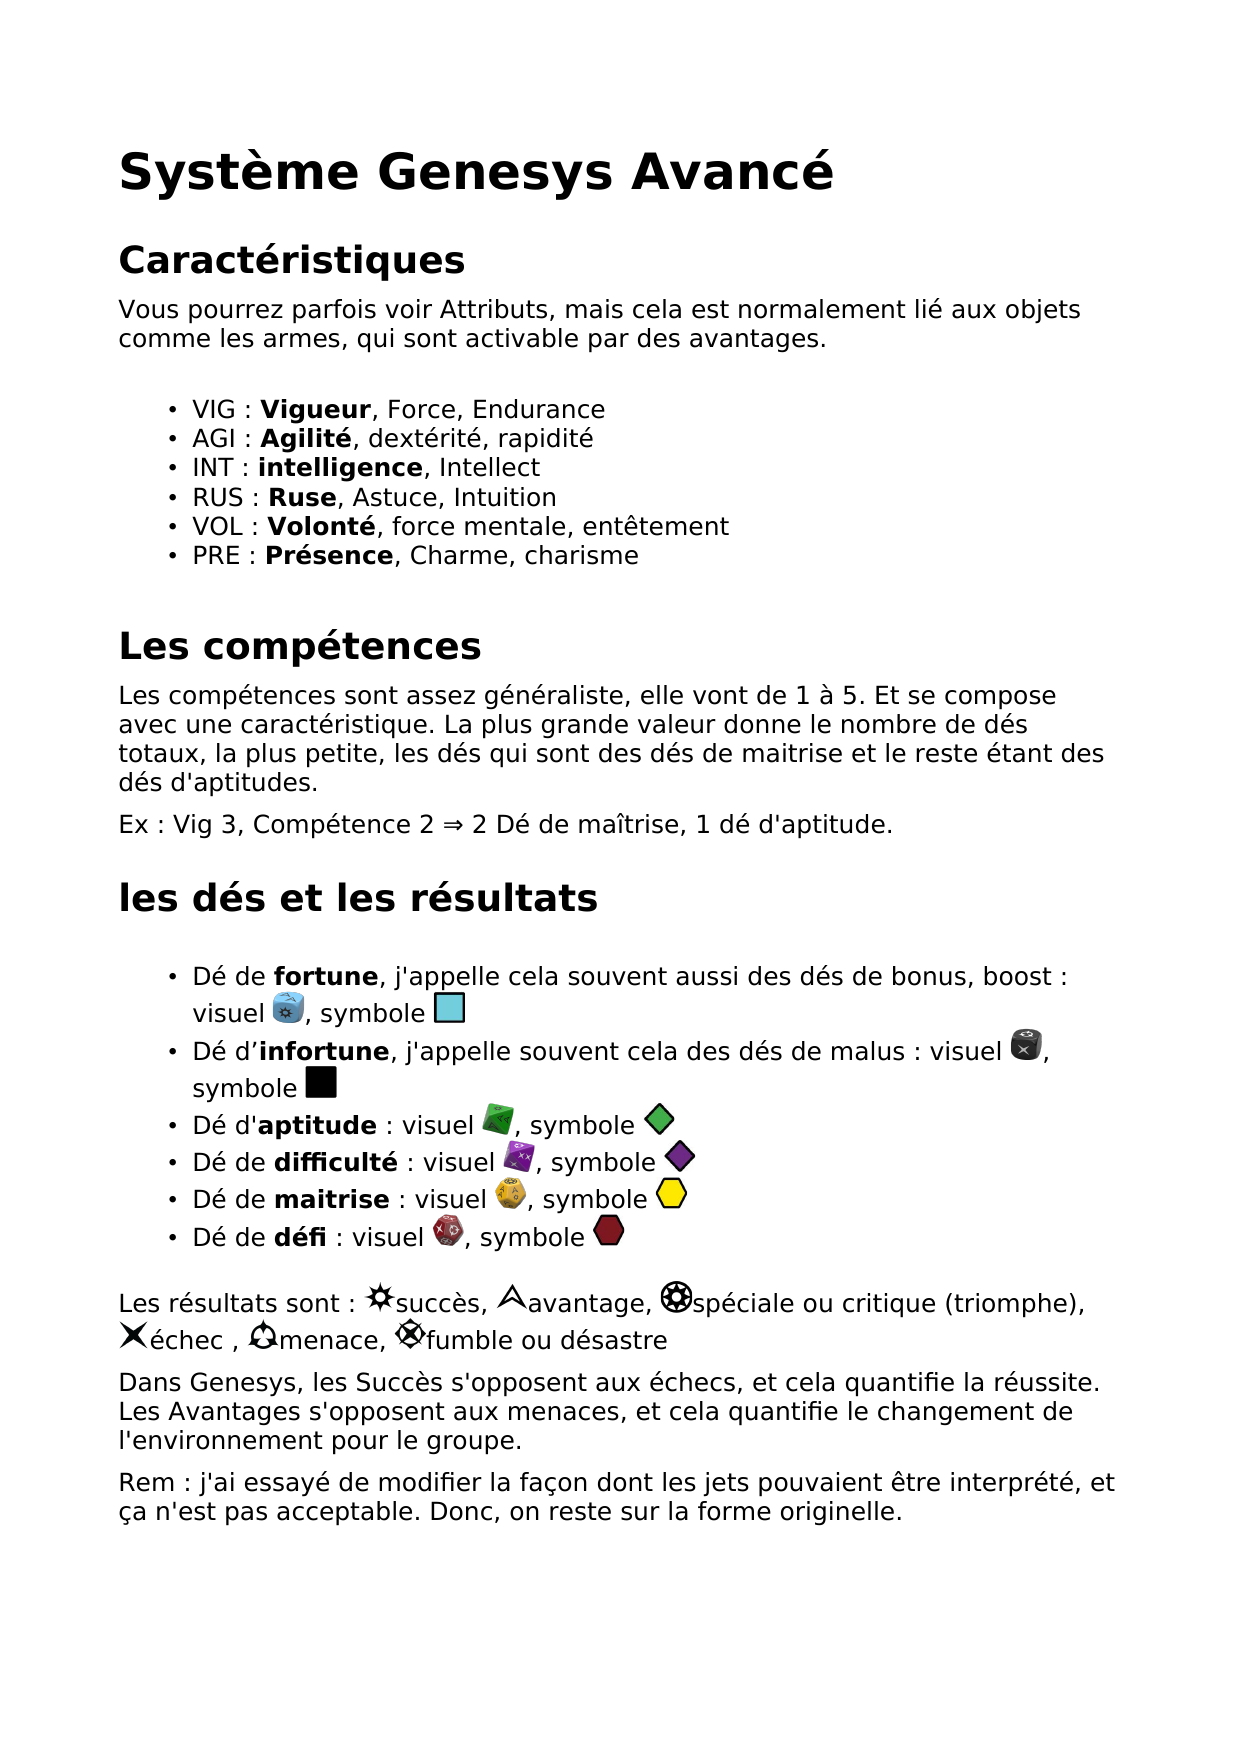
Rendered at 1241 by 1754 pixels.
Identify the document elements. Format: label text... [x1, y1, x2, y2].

picture [364, 1281, 396, 1313]
picture [118, 1318, 150, 1350]
list VOL : Volonté, force mentale, entêtement [177, 512, 1122, 541]
subtitle les dés et les résultats [118, 877, 1122, 920]
picture [660, 1281, 693, 1313]
picture [394, 1318, 426, 1350]
picture [433, 991, 465, 1023]
subtitle Les compétences [118, 625, 1122, 668]
text Ex : Vig 3, Compétence 2 ⇒ 2 Dé de maîtrise, 1 dé d'aptitude. [118, 810, 1122, 839]
picture [495, 1177, 527, 1209]
picture [664, 1140, 696, 1172]
picture [593, 1214, 625, 1246]
picture [655, 1177, 688, 1209]
picture [482, 1103, 514, 1135]
list Dé de fortune, j'appelle cela souvent aussi des dés de bonus, boost : visuel , symbole [177, 962, 1122, 1029]
subtitle Système Genesys Avancé [118, 143, 1122, 201]
picture [272, 991, 305, 1023]
list Dé d’infortune, j'appelle souvent cela des dés de malus : visuel , symbole [177, 1029, 1122, 1103]
list Dé de défi : visuel , symbole [177, 1215, 1122, 1252]
list INT : intelligence, Intellect [177, 454, 1122, 483]
picture [432, 1214, 464, 1246]
list RUS : Ruse, Astuce, Intuition [177, 483, 1122, 512]
list Dé de difficulté : visuel , symbole [177, 1140, 1122, 1177]
text Les compétences sont assez généraliste, elle vont de 1 à 5. Et se compose avec une caractéristique. La plus grande valeur donne le nombre de dés totaux, la plus petite, les dés qui sont des dés de maitrise et le reste étant des dés d'aptitudes. [118, 681, 1122, 798]
list PRE : Présence, Charme, charisme [177, 541, 1122, 570]
text Vous pourrez parfois voir Attributs, mais cela est normalement lié aux objets comme les armes, qui sont activable par des avantages. [118, 295, 1122, 353]
list VIG : Vigueur, Force, Endurance [177, 395, 1122, 424]
subtitle Caractéristiques [118, 239, 1122, 282]
text Rem : j'ai essayé de modifier la façon dont les jets pouvaient être interprété, et ça n'est pas acceptable. Donc, on reste sur la forme originelle. [118, 1468, 1122, 1527]
picture [305, 1066, 337, 1098]
list AGI : Agilité, dextérité, rapidité [177, 424, 1122, 454]
picture [247, 1318, 279, 1350]
list Dé de maitrise : visuel , symbole [177, 1177, 1122, 1215]
list Dé d'aptitude : visuel , symbole [177, 1103, 1122, 1140]
text Dans Genesys, les Succès s'opposent aux échecs, et cela quantifie la réussite. Les Avantages s'opposent aux menaces, et cela quantifie le changement de l'environnement pour le groupe. [118, 1368, 1122, 1456]
picture [1010, 1028, 1042, 1060]
picture [503, 1140, 535, 1172]
picture [643, 1103, 675, 1135]
picture [496, 1281, 528, 1313]
text Les résultats sont : succès, avantage, spéciale ou critique (triomphe), échec , menace, fumble ou désastre [118, 1281, 1122, 1356]
